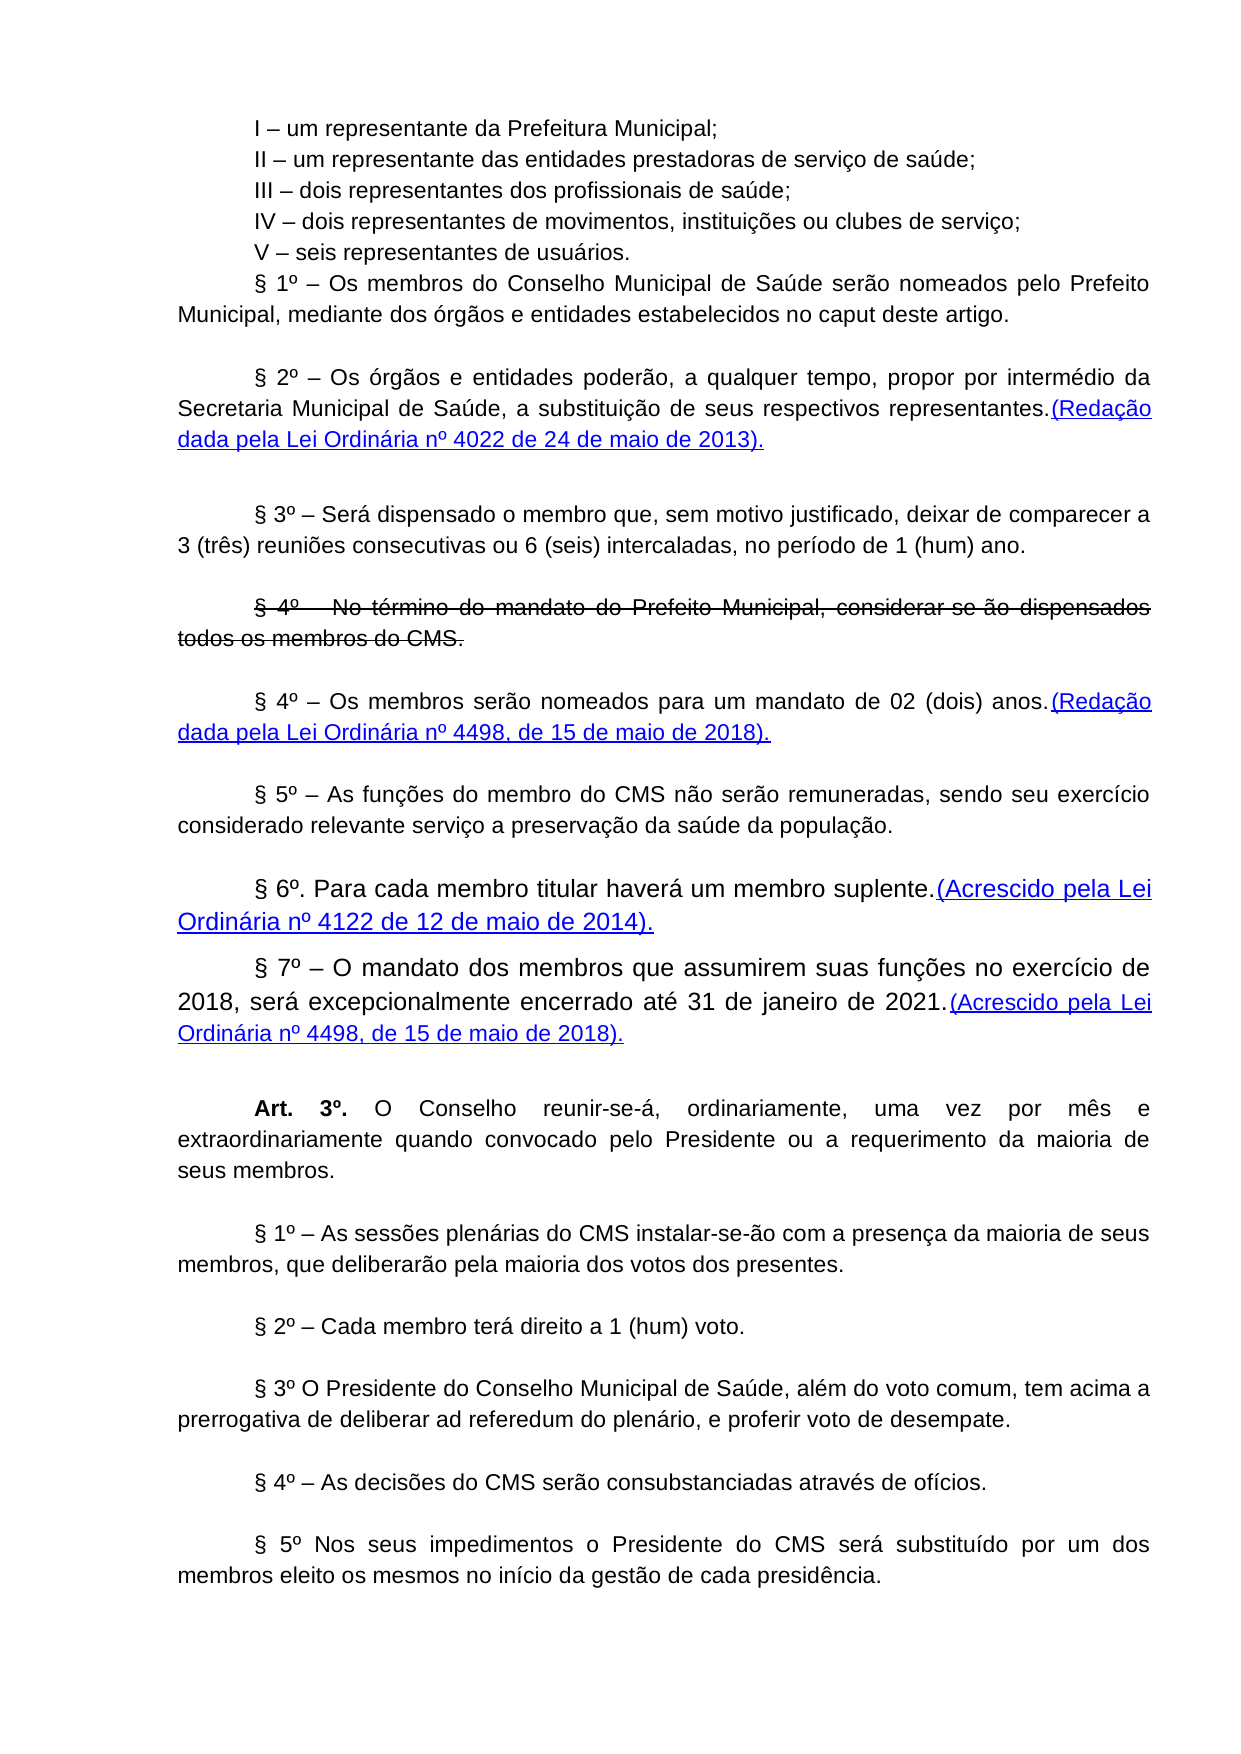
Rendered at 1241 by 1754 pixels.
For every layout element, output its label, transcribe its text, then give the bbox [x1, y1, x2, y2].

text IV – dois representantes de movimentos, instituições ou clubes de serviço; [177, 207, 1152, 234]
text II – um representante das entidades prestadoras de serviço de saúde; [177, 145, 1152, 172]
text III – dois representantes dos profissionais de saúde; [177, 176, 1152, 203]
text § 3º – Será dispensado o membro que, sem motivo justificado, deixar de comparecer a 3 (três) reuniões consecutivas ou 6 (seis) intercaladas, no período de 1 (hum) ano. [177, 500, 1152, 558]
text V – seis representantes de usuários. [177, 238, 1152, 266]
text § 2º – Os órgãos e entidades poderão, a qualquer tempo, propor por intermédio da Secretaria Municipal de Saúde, a substituição de seus respectivos representantes.(Redação dada pela Lei Ordinária nº 4022 de 24 de maio de 2013). [177, 363, 1152, 452]
text § 5º – As funções do membro do CMS não serão remuneradas, sendo seu exercício considerado relevante serviço a preservação da saúde da população. [177, 780, 1152, 839]
text § 3º O Presidente do Conselho Municipal de Saúde, além do voto comum, tem acima a prerrogativa de deliberar ad referedum do plenário, e proferir voto de desempate. [177, 1374, 1152, 1433]
text § 1º – Os membros do Conselho Municipal de Saúde serão nomeados pelo Prefeito Municipal, mediante dos órgãos e entidades estabelecidos no caput deste artigo. [177, 269, 1152, 328]
text § 4º – No término do mandato do Prefeito Municipal, considerar-se-ão dispensados todos os membros do CMS. [177, 593, 1152, 652]
text § 4º – Os membros serão nomeados para um mandato de 02 (dois) anos.(Redação dada pela Lei Ordinária nº 4498, de 15 de maio de 2018). [177, 687, 1152, 745]
text § 7º – O mandato dos membros que assumirem suas funções no exercício de 2018, será excepcionalmente encerrado até 31 de janeiro de 2021.(Acrescido pela Lei Ordinária nº 4498, de 15 de maio de 2018). [177, 953, 1152, 1047]
text § 5º Nos seus impedimentos o Presidente do CMS será substituído por um dos membros eleito os mesmos no início da gestão de cada presidência. [177, 1530, 1152, 1588]
text Art. 3º. O Conselho reunir-se-á, ordinariamente, uma vez por mês e extraordinariamente quando convocado pelo Presidente ou a requerimento da maioria de seus membros. [177, 1094, 1152, 1184]
text § 4º – As decisões do CMS serão consubstanciadas através de ofícios. [177, 1468, 1152, 1495]
text § 1º – As sessões plenárias do CMS instalar-se-ão com a presença da maioria de seus membros, que deliberarão pela maioria dos votos dos presentes. [177, 1219, 1152, 1277]
text § 2º – Cada membro terá direito a 1 (hum) voto. [177, 1312, 1152, 1339]
text I – um representante da Prefeitura Municipal; [177, 114, 1152, 141]
text § 6º. Para cada membro titular haverá um membro suplente.(Acrescido pela Lei Ordinária nº 4122 de 12 de maio de 2014). [177, 874, 1152, 936]
